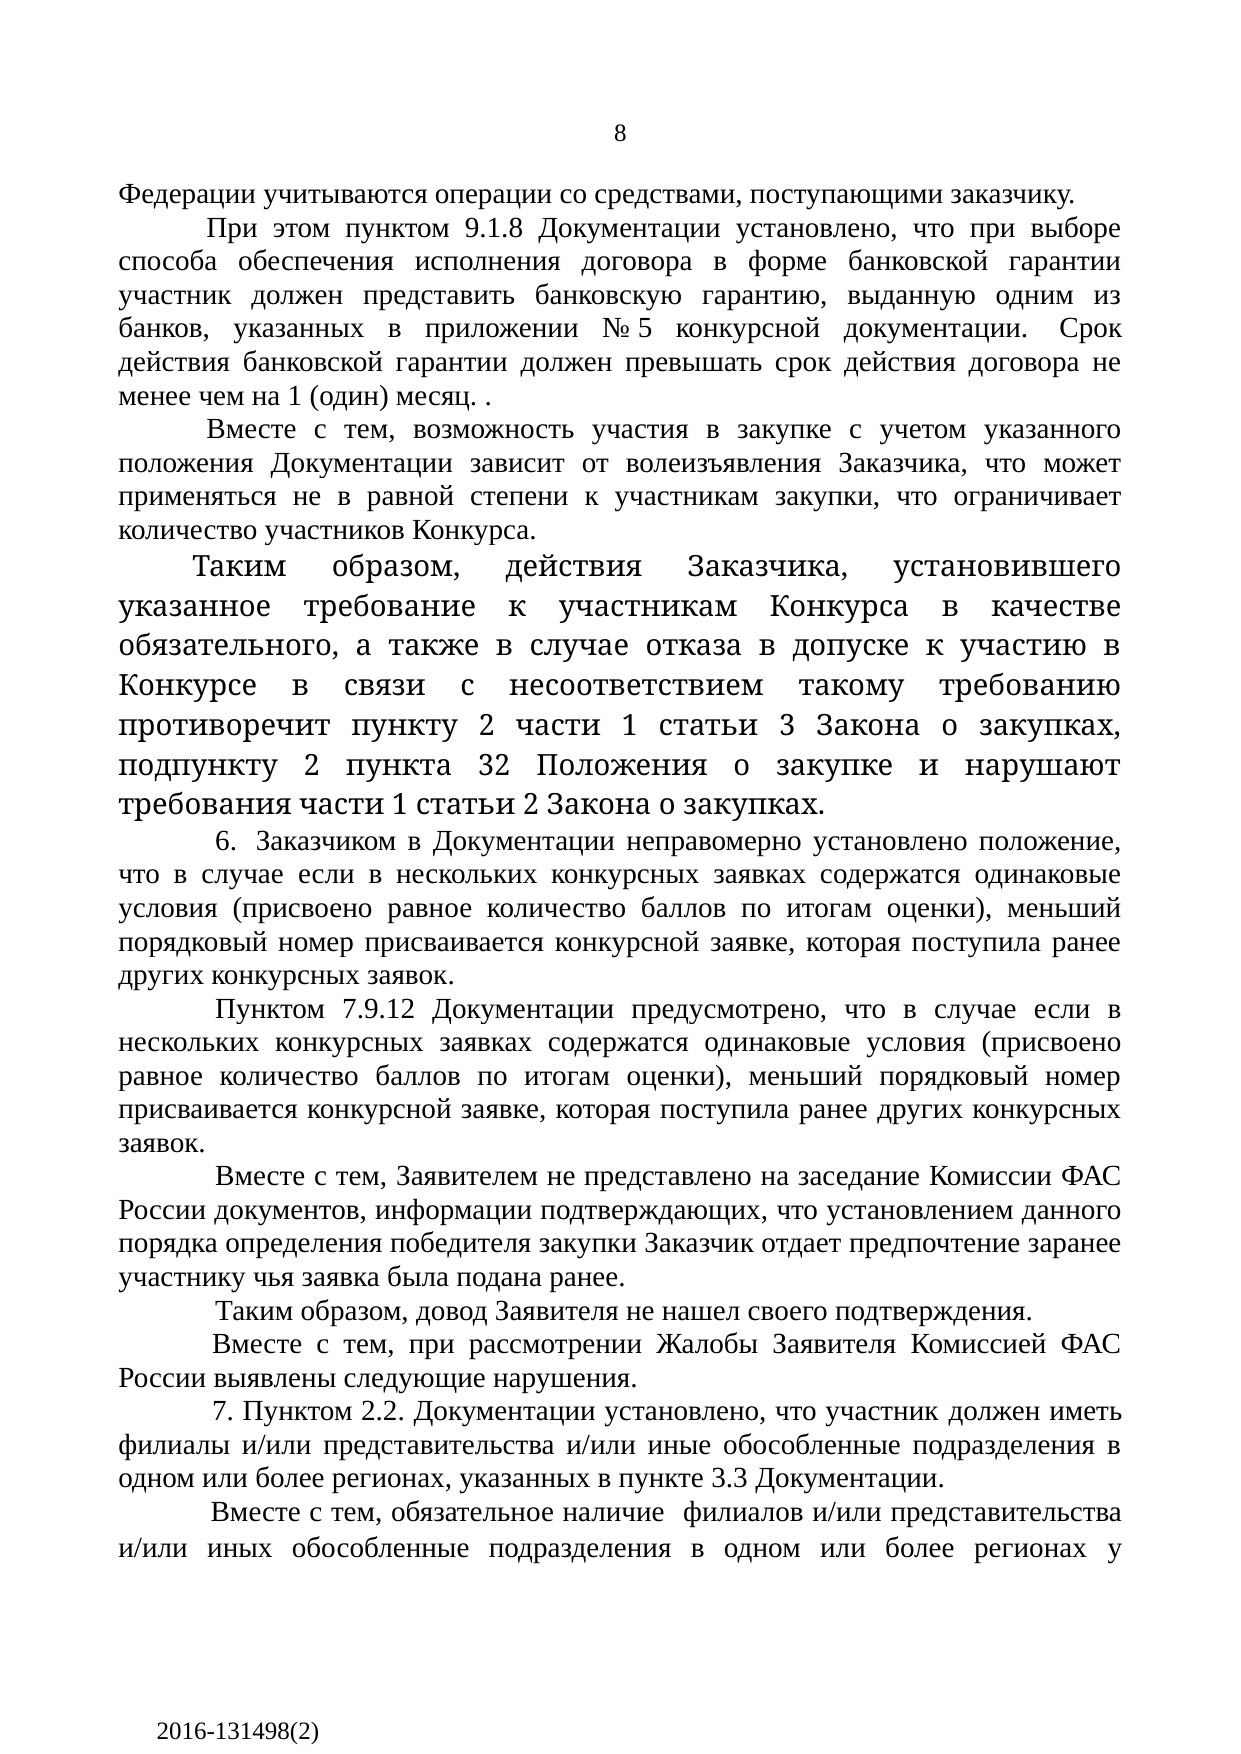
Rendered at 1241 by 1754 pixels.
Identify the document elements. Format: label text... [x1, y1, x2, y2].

text Вместе с тем, обязательное наличие филиалов и/или представительства и/или иных обособленные подразделения в одном или более регионах у [118, 1494, 1122, 1563]
text Вместе с тем, Заявителем не представлено на заседание Комиссии ФАС России документов, информации подтверждающих, что установлением данного порядка определения победителя закупки Заказчик отдает предпочтение заранее участнику чья заявка была подана ранее. [118, 1158, 1122, 1293]
list Заказчиком в Документации неправомерно установлено положение, что в случае если в нескольких конкурсных заявках содержатся одинаковые условия (присвоено равное количество баллов по итогам оценки), меньший порядковый номер присваивается конкурсной заявке, которая поступила ранее других конкурсных заявок. [118, 823, 1122, 991]
text Вместе с тем, возможность участия в закупке с учетом указанного положения Документации зависит от волеизъявления Заказчика, что может применяться не в равной степени к участникам закупки, что ограничивает количество участников Конкурса. [118, 411, 1122, 545]
text Таким образом, довод Заявителя не нашел своего подтверждения. [118, 1293, 1122, 1326]
text Вместе с тем, при рассмотрении Жалобы Заявителя Комиссией ФАС России выявлены следующие нарушения. [118, 1326, 1122, 1393]
text При этом пунктом 9.1.8 Документации установлено, что при выборе способа обеспечения исполнения договора в форме банковской гарантии участник должен представить банковскую гарантию, выданную одним из банков, указанных в приложении № 5 конкурсной документации. Срок действия банковской гарантии должен превышать срок действия договора не менее чем на 1 (один) месяц. . [118, 210, 1122, 411]
text 7. Пунктом 2.2. Документации установлено, что участник должен иметь филиалы и/или представительства и/или иные обособленные подразделения в одном или более регионах, указанных в пункте 3.3 Документации. [118, 1393, 1122, 1494]
text Федерации учитываются операции со средствами, поступающими заказчику. [118, 176, 1122, 210]
text Пунктом 7.9.12 Документации предусмотрено, что в случае если в нескольких конкурсных заявках содержатся одинаковые условия (присвоено равное количество баллов по итогам оценки), меньший порядковый номер присваивается конкурсной заявке, которая поступила ранее других конкурсных заявок. [118, 991, 1122, 1158]
text Таким образом, действия Заказчика, установившего указанное требование к участникам Конкурса в качестве обязательного, а также в случае отказа в допуске к участию в Конкурсе в связи с несоответствием такому требованию противоречит пункту 2 части 1 статьи 3 Закона о закупках, подпункту 2 пункта 32 Положения о закупке и нарушают требования части 1 статьи 2 Закона о закупках. [118, 545, 1122, 823]
